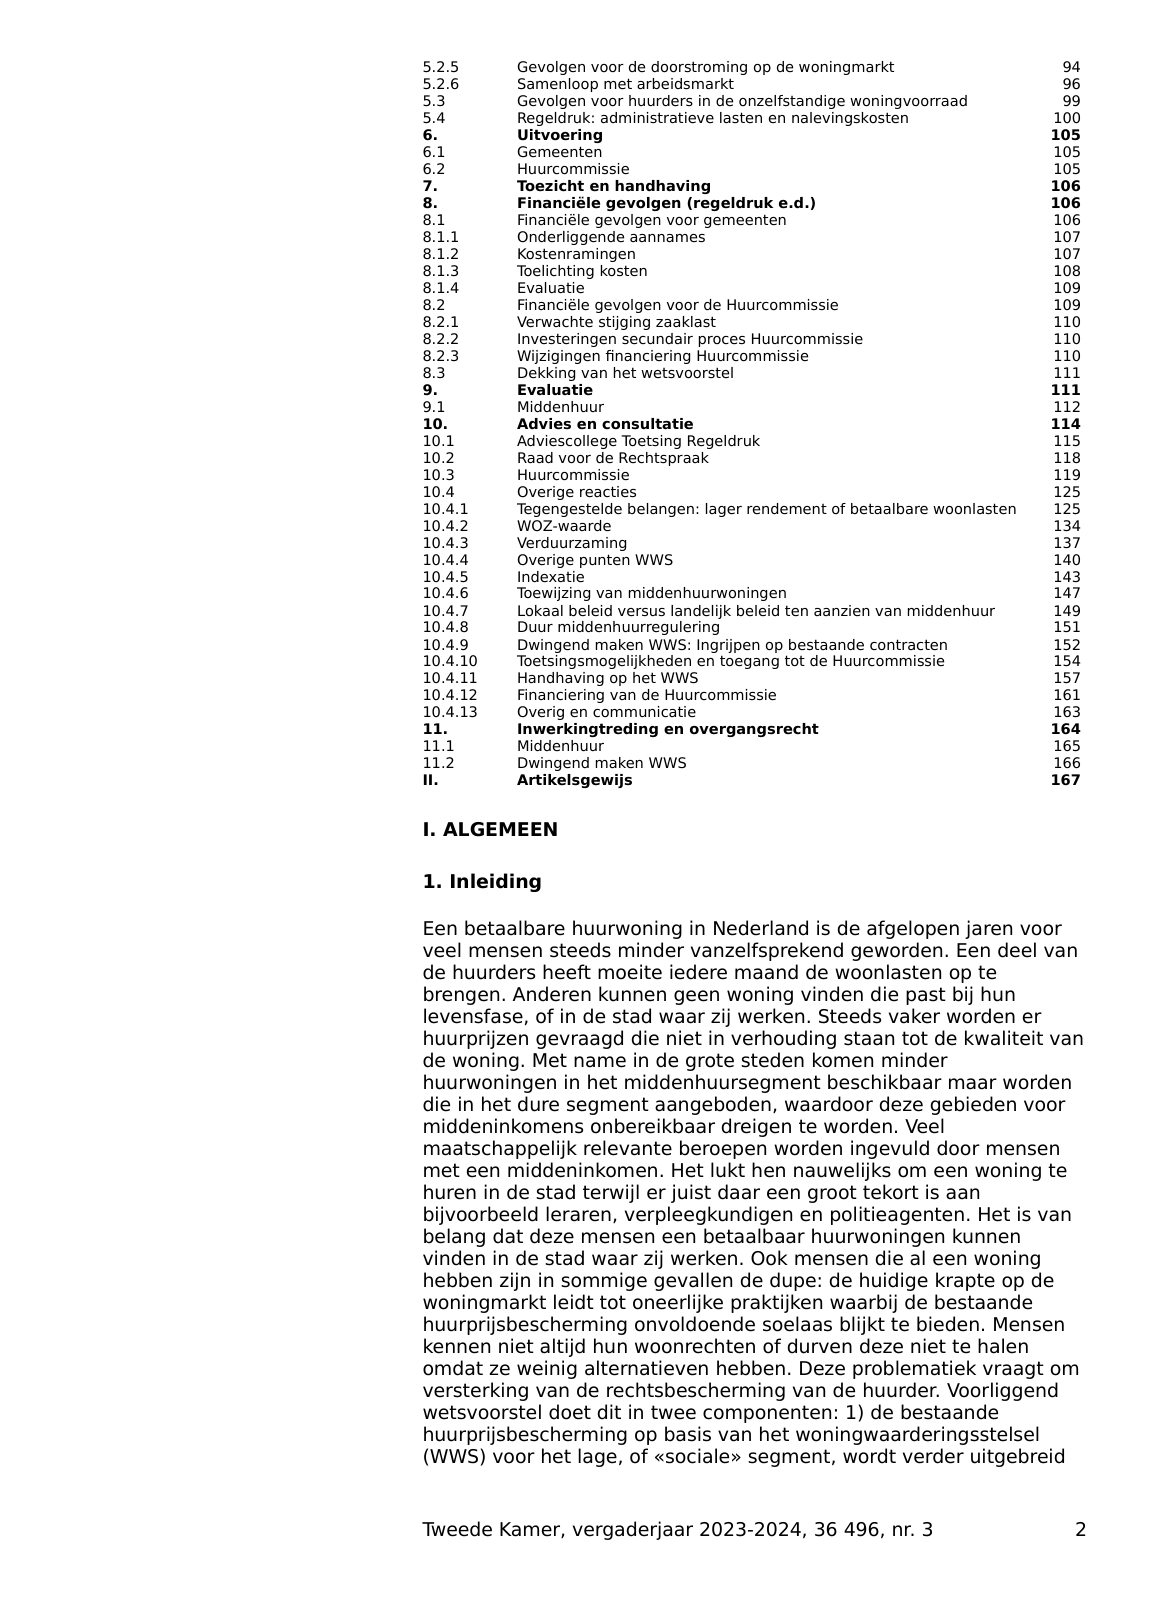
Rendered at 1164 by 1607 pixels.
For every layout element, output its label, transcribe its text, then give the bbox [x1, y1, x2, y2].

table_cell 10.1 [422, 433, 511, 449]
table_cell 8.1.1 [422, 229, 511, 246]
table_cell Dwingend maken WWS: Ingrijpen op bestaande contracten [511, 636, 1028, 653]
table_cell Verduurzaming [511, 535, 1028, 551]
table_cell 6.1 [422, 144, 511, 161]
table_cell Toelichting kosten [511, 263, 1028, 280]
table_cell 9.1 [422, 399, 511, 416]
table_cell 151 [1028, 619, 1087, 636]
table_cell 140 [1028, 551, 1087, 568]
table_cell 147 [1028, 585, 1087, 602]
table_cell Toezicht en handhaving [511, 178, 1028, 195]
table_cell 114 [1028, 416, 1087, 433]
table_cell 107 [1028, 229, 1087, 246]
table_cell Financiering van de Huurcommissie [511, 687, 1028, 704]
table_cell Wijzigingen financiering Huurcommissie [511, 348, 1028, 365]
table_cell 94 [1028, 59, 1087, 76]
table_cell 6.2 [422, 161, 511, 178]
table_cell 10.4.1 [422, 501, 511, 517]
table_cell Overige reacties [511, 484, 1028, 501]
table_cell Evaluatie [511, 280, 1028, 297]
table_cell Onderliggende aannames [511, 229, 1028, 246]
table_cell 8.2.1 [422, 314, 511, 331]
table_cell 9. [422, 382, 511, 399]
table_cell 11.1 [422, 738, 511, 755]
table_cell Uitvoering [511, 127, 1028, 144]
table_cell Financiële gevolgen (regeldruk e.d.) [511, 195, 1028, 212]
table_cell 164 [1028, 721, 1087, 738]
subtitle 1. Inleiding [422, 871, 1087, 893]
table_cell Tegengestelde belangen: lager rendement of betaalbare woonlasten [511, 501, 1028, 517]
table_cell 118 [1028, 450, 1087, 467]
table_cell Financiële gevolgen voor gemeenten [511, 212, 1028, 229]
table_cell 167 [1028, 772, 1087, 789]
table_cell 8.1.4 [422, 280, 511, 297]
table_cell 8.1.3 [422, 263, 511, 280]
table_cell Lokaal beleid versus landelijk beleid ten aanzien van middenhuur [511, 603, 1028, 619]
table_cell 112 [1028, 399, 1087, 416]
table_cell 10.4.3 [422, 535, 511, 551]
table_cell Regeldruk: administratieve lasten en nalevingskosten [511, 110, 1028, 127]
table_cell 8.2.2 [422, 331, 511, 348]
table_cell 8.3 [422, 365, 511, 382]
table_cell Dekking van het wetsvoorstel [511, 365, 1028, 382]
table_cell 125 [1028, 484, 1087, 501]
table_cell 99 [1028, 93, 1087, 110]
table_cell 10.4.9 [422, 636, 511, 653]
table_cell 100 [1028, 110, 1087, 127]
table_cell Financiële gevolgen voor de Huurcommissie [511, 297, 1028, 314]
table_cell 8.2.3 [422, 348, 511, 365]
table_cell 10.4.10 [422, 653, 511, 670]
table_cell 106 [1028, 178, 1087, 195]
table_cell 10.2 [422, 450, 511, 467]
table_cell Samenloop met arbeidsmarkt [511, 76, 1028, 93]
table_cell 109 [1028, 297, 1087, 314]
table_cell 105 [1028, 127, 1087, 144]
table_cell 10.4.2 [422, 518, 511, 534]
table_cell 110 [1028, 331, 1087, 348]
table_cell Handhaving op het WWS [511, 670, 1028, 687]
table_cell Adviescollege Toetsing Regeldruk [511, 433, 1028, 449]
table_cell 11.2 [422, 755, 511, 772]
table_cell 10.4.5 [422, 569, 511, 585]
table_cell Verwachte stijging zaaklast [511, 314, 1028, 331]
table_cell Gevolgen voor de doorstroming op de woningmarkt [511, 59, 1028, 76]
table_cell Investeringen secundair proces Huurcommissie [511, 331, 1028, 348]
table_cell 10.4.8 [422, 619, 511, 636]
table_cell 96 [1028, 76, 1087, 93]
table_cell 137 [1028, 535, 1087, 551]
table_cell 161 [1028, 687, 1087, 704]
table_cell 8.1.2 [422, 246, 511, 263]
table_cell Indexatie [511, 569, 1028, 585]
table_cell Evaluatie [511, 382, 1028, 399]
table_cell Overig en communicatie [511, 704, 1028, 721]
table_cell 166 [1028, 755, 1087, 772]
table_cell Raad voor de Rechtspraak [511, 450, 1028, 467]
table_cell 10.4.6 [422, 585, 511, 602]
table_cell 149 [1028, 603, 1087, 619]
table_cell 154 [1028, 653, 1087, 670]
table_cell Duur middenhuurregulering [511, 619, 1028, 636]
table_cell 10.4.4 [422, 551, 511, 568]
table_cell Huurcommissie [511, 467, 1028, 483]
table_cell 111 [1028, 382, 1087, 399]
table_cell 8.2 [422, 297, 511, 314]
text Een betaalbare huurwoning in Nederland is de afgelopen jaren voor veel mensen steeds minder vanzelfsprekend geworden. Een deel van de huurders heeft moeite iedere maand de woonlasten op te brengen. Anderen kunnen geen woning vinden die past bij hun levensfase, of in de stad waar zij werken. Steeds vaker worden er huurprijzen gevraagd die niet in verhouding staan tot de kwaliteit van de woning. Met name in de grote steden komen minder huurwoningen in het middenhuursegment beschikbaar maar worden die in het dure segment aangeboden, waardoor deze gebieden voor middeninkomens onbereikbaar dreigen te worden. Veel maatschappelijk relevante beroepen worden ingevuld door mensen met een middeninkomen. Het lukt hen nauwelijks om een woning te huren in de stad terwijl er juist daar een groot tekort is aan bijvoorbeeld leraren, verpleegkundigen en politieagenten. Het is van belang dat deze mensen een betaalbaar huurwoningen kunnen vinden in de stad waar zij werken. Ook mensen die al een woning hebben zijn in sommige gevallen de dupe: de huidige krapte op de woningmarkt leidt tot oneerlijke praktijken waarbij de bestaande huurprijsbescherming onvoldoende soelaas blijkt te bieden. Mensen kennen niet altijd hun woonrechten of durven deze niet te halen omdat ze weinig alternatieven hebben. Deze problematiek vraagt om versterking van de rechtsbescherming van de huurder. Voorliggend wetsvoorstel doet dit in twee componenten: 1) de bestaande huurprijsbescherming op basis van het woningwaarderingsstelsel (WWS) voor het lage, of «sociale» segment, wordt verder uitgebreid [422, 918, 1087, 1468]
table_cell 11. [422, 721, 511, 738]
table_cell 111 [1028, 365, 1087, 382]
table_cell 157 [1028, 670, 1087, 687]
table_cell 105 [1028, 144, 1087, 161]
table_cell 109 [1028, 280, 1087, 297]
table_cell 134 [1028, 518, 1087, 534]
table_cell 10.3 [422, 467, 511, 483]
table_cell Middenhuur [511, 399, 1028, 416]
table_cell 105 [1028, 161, 1087, 178]
table_cell 5.4 [422, 110, 511, 127]
table_cell 10.4 [422, 484, 511, 501]
table_cell Gemeenten [511, 144, 1028, 161]
table_cell 119 [1028, 467, 1087, 483]
table_cell 5.2.6 [422, 76, 511, 93]
subtitle I. ALGEMEEN [422, 819, 1087, 841]
table_cell 152 [1028, 636, 1087, 653]
table_cell II. [422, 772, 511, 789]
table_cell 8. [422, 195, 511, 212]
table_cell 8.1 [422, 212, 511, 229]
table_cell 143 [1028, 569, 1087, 585]
table_cell 10. [422, 416, 511, 433]
table_cell 7. [422, 178, 511, 195]
table_cell WOZ-waarde [511, 518, 1028, 534]
table_cell Advies en consultatie [511, 416, 1028, 433]
table_cell 110 [1028, 314, 1087, 331]
table_cell 106 [1028, 212, 1087, 229]
table_cell Overige punten WWS [511, 551, 1028, 568]
table_cell Middenhuur [511, 738, 1028, 755]
table_cell Inwerkingtreding en overgangsrecht [511, 721, 1028, 738]
table_cell 110 [1028, 348, 1087, 365]
table_cell 6. [422, 127, 511, 144]
table_cell Gevolgen voor huurders in de onzelfstandige woningvoorraad [511, 93, 1028, 110]
table_cell 125 [1028, 501, 1087, 517]
table_cell Toewijzing van middenhuurwoningen [511, 585, 1028, 602]
table_cell Kostenramingen [511, 246, 1028, 263]
table_cell 5.2.5 [422, 59, 511, 76]
table_cell Huurcommissie [511, 161, 1028, 178]
table_cell 163 [1028, 704, 1087, 721]
table_cell 10.4.12 [422, 687, 511, 704]
table_cell Dwingend maken WWS [511, 755, 1028, 772]
table_cell Toetsingsmogelijkheden en toegang tot de Huurcommissie [511, 653, 1028, 670]
table_cell 10.4.11 [422, 670, 511, 687]
table_cell Artikelsgewijs [511, 772, 1028, 789]
table_cell 106 [1028, 195, 1087, 212]
table_cell 108 [1028, 263, 1087, 280]
table_cell 5.3 [422, 93, 511, 110]
table_cell 10.4.13 [422, 704, 511, 721]
table_cell 115 [1028, 433, 1087, 449]
table_cell 107 [1028, 246, 1087, 263]
table_cell 165 [1028, 738, 1087, 755]
table_cell 10.4.7 [422, 603, 511, 619]
